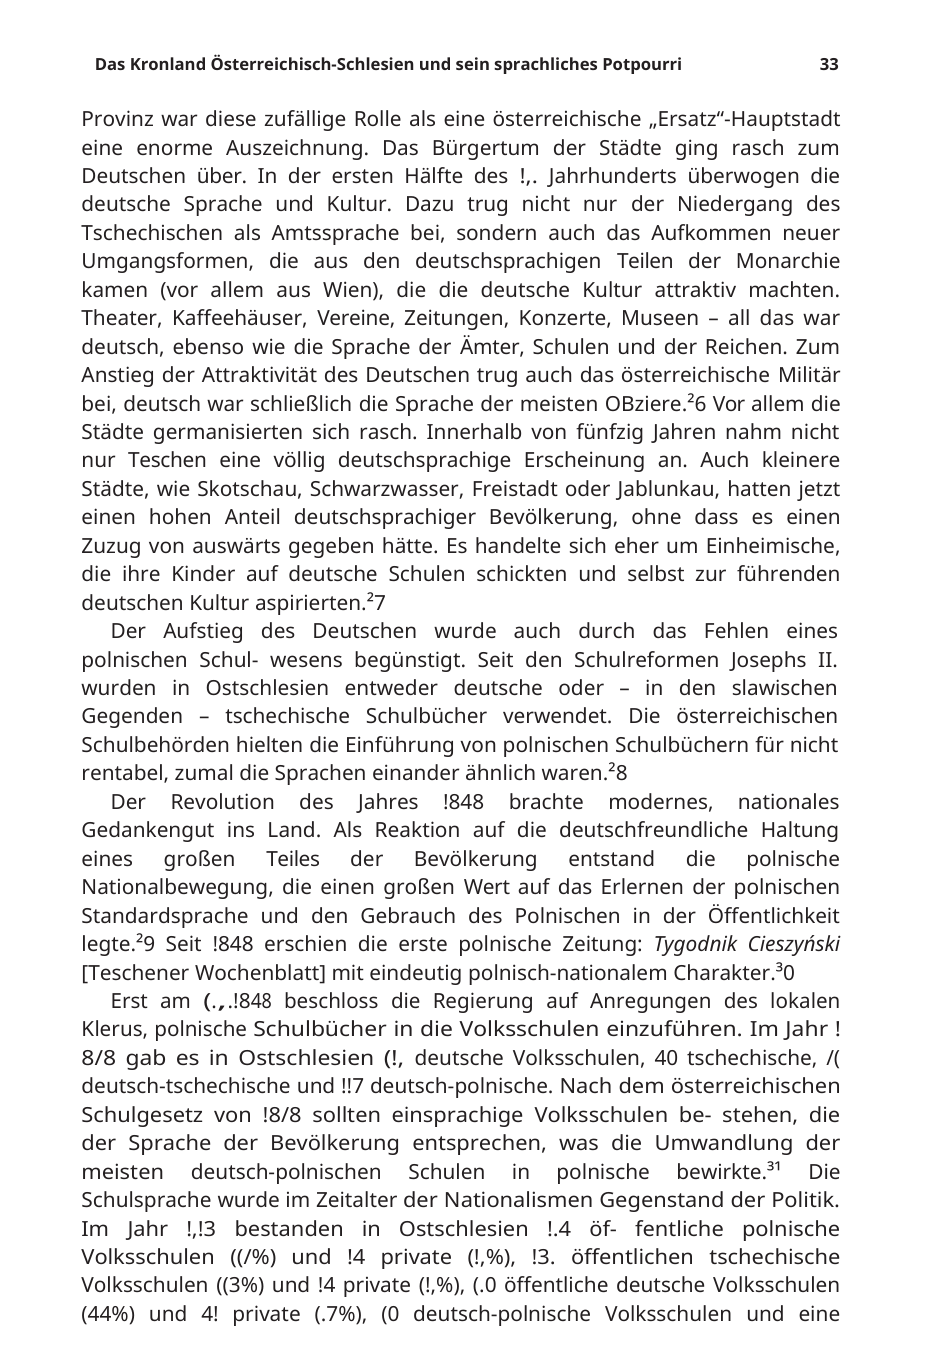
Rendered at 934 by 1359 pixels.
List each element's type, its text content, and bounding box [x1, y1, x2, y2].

text Das Kronland Österreichisch-Schlesien und sein sprachliches Potpourri 33 [94, 53, 852, 75]
text Der Revolution des Jahres !848 brachte modernes, nationales Gedankengut ins Land. Als Reaktion auf die deutschfreundliche Haltung eines großen Teiles der Bevölkerung entstand die polnische Nationalbewegung, die einen großen Wert auf das Erlernen der polnischen Standardsprache und den Gebrauch des Polnischen in der Öffentlichkeit legte.²9 Seit !848 erschien die erste polnische Zeitung: Tygodnik Cieszyński [Teschener Wochenblatt] mit eindeutig polnisch-nationalem Charakter.³0 [81, 787, 841, 986]
text Der Aufstieg des Deutschen wurde auch durch das Fehlen eines polnischen Schul- wesens begünstigt. Seit den Schulreformen Josephs II. wurden in Ostschlesien entweder deutsche oder – in den slawischen Gegenden – tschechische Schulbücher verwendet. Die österreichischen Schulbehörden hielten die Einführung von polnischen Schulbüchern für nicht rentabel, zumal die Sprachen einander ähnlich waren.²8 [81, 616, 839, 787]
text Provinz war diese zufällige Rolle als eine österreichische „Ersatz“-Hauptstadt eine enorme Auszeichnung. Das Bürgertum der Städte ging rasch zum Deutschen über. In der ersten Hälfte des !,. Jahrhunderts überwogen die deutsche Sprache und Kultur. Dazu trug nicht nur der Niedergang des Tschechischen als Amtssprache bei, sondern auch das Aufkommen neuer Umgangsformen, die aus den deutschsprachigen Teilen der Monarchie kamen (vor allem aus Wien), die die deutsche Kultur attraktiv machten. Theater, Kaffeehäuser, Vereine, Zeitungen, Konzerte, Museen – all das war deutsch, ebenso wie die Sprache der Ämter, Schulen und der Reichen. Zum Anstieg der Attraktivität des Deutschen trug auch das österreichische Militär bei, deutsch war schließlich die Sprache der meisten OBziere.²6 Vor allem die Städte germanisierten sich rasch. Innerhalb von fünfzig Jahren nahm nicht nur Teschen eine völlig deutschsprachige Erscheinung an. Auch kleinere Städte, wie Skotschau, Schwarzwasser, Freistadt oder Jablunkau, hatten jetzt einen hohen Anteil deutschsprachiger Bevölkerung, ohne dass es einen Zuzug von auswärts gegeben hätte. Es handelte sich eher um Einheimische, die ihre Kinder auf deutsche Schulen schickten und selbst zur führenden deutschen Kultur aspirierten.²7 [81, 104, 841, 616]
text Erst am (.,.!848 beschloss die Regierung auf Anregungen des lokalen Klerus, polnische Schulbücher in die Volksschulen einzuführen. Im Jahr !8/8 gab es in Ostschlesien (!, deutsche Volksschulen, 40 tschechische, /( deutsch-tschechische und !!7 deutsch-polnische. Nach dem österreichischen Schulgesetz von !8/8 sollten einsprachige Volksschulen be- stehen, die der Sprache der Bevölkerung entsprechen, was die Umwandlung der meisten deutsch-polnischen Schulen in polnische bewirkte.³¹ Die Schulsprache wurde im Zeitalter der Nationalismen Gegenstand der Politik. Im Jahr !,!3 bestanden in Ostschlesien !.4 öf- fentliche polnische Volksschulen ((/%) und !4 private (!,%), !3. öffentlichen tschechische Volksschulen ((3%) und !4 private (!,%), (.0 öffentliche deutsche Volksschulen (44%) und 4! private (.7%), (0 deutsch-polnische Volksschulen und eine [81, 986, 841, 1327]
